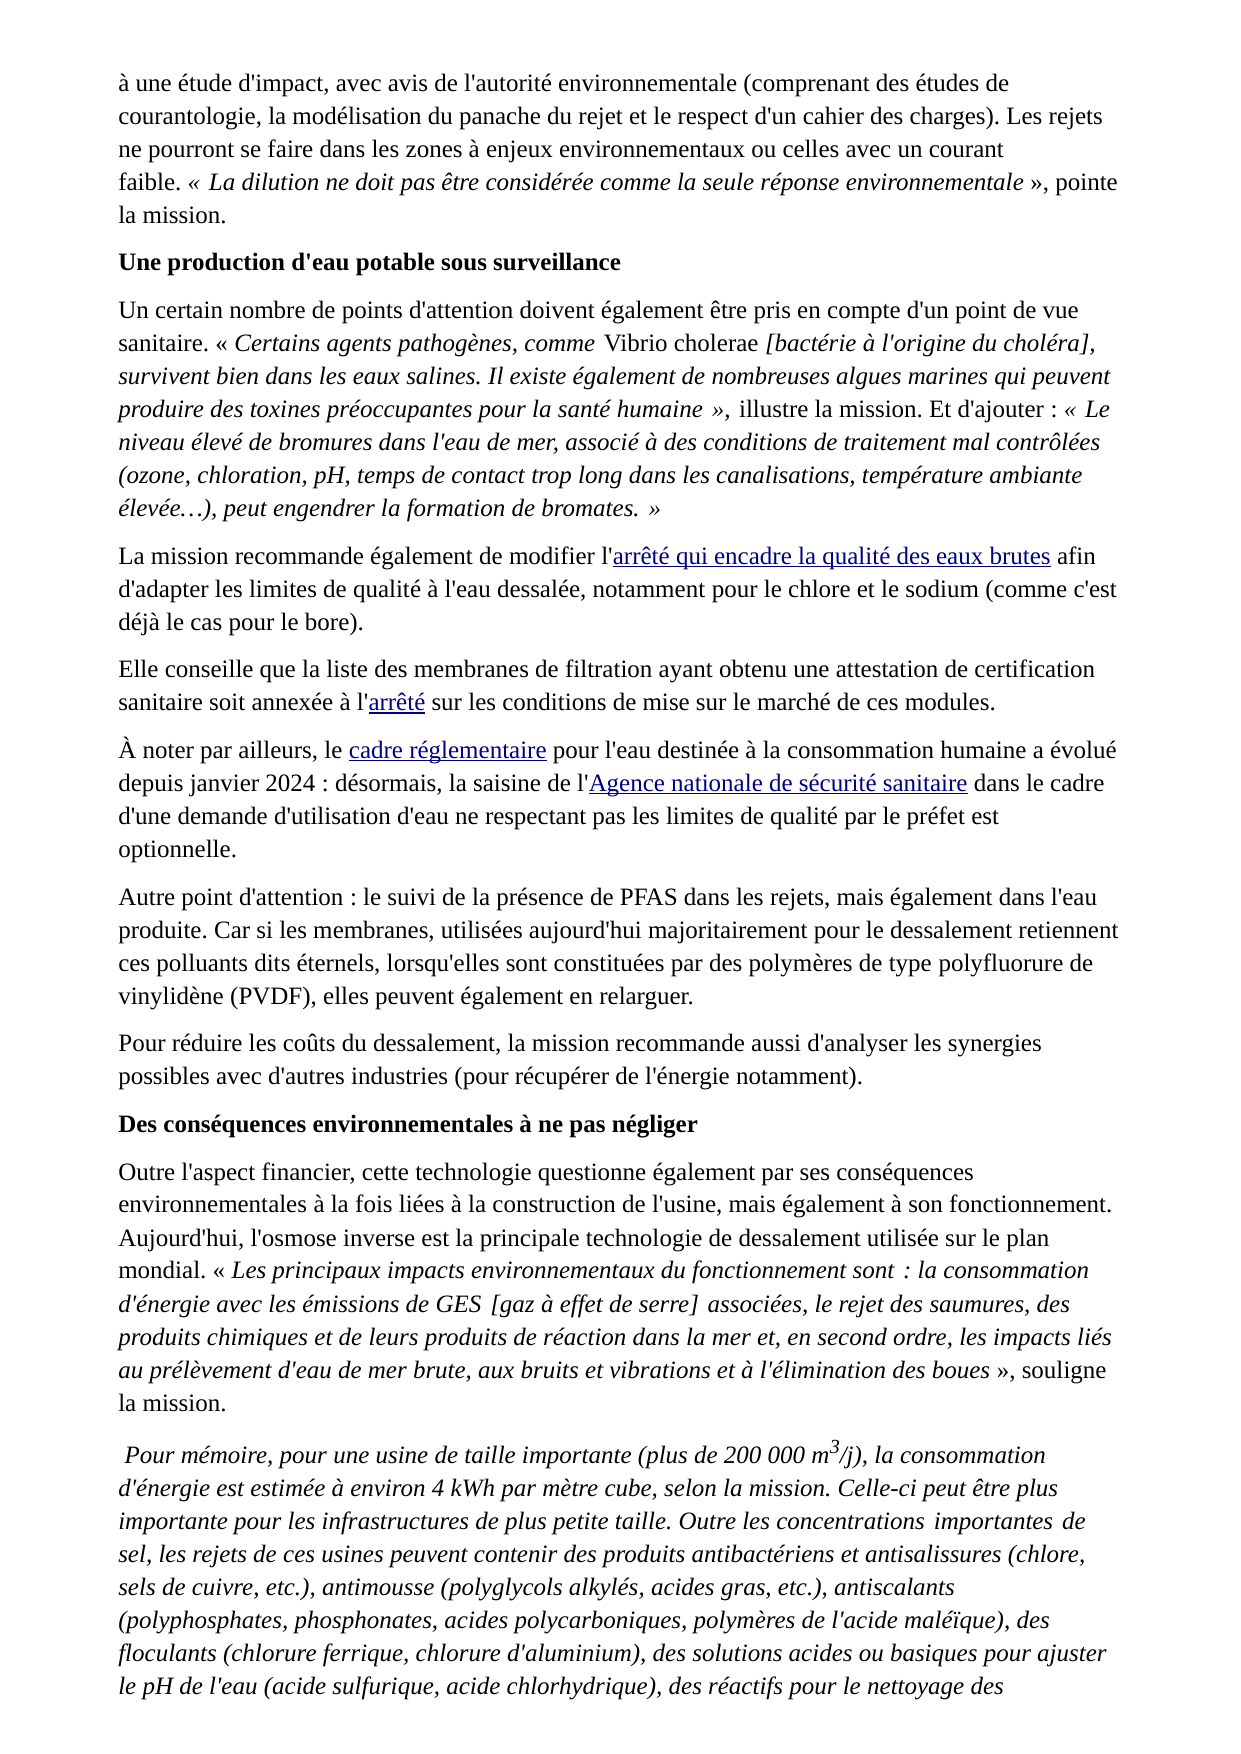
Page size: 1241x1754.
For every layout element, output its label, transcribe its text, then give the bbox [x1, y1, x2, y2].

text Pour mémoire, pour une usine de taille importante (plus de 200 000 m3/j), la consommation d'énergie est estimée à environ 4 kWh par mètre cube, selon la mission. Celle-ci peut être plus importante pour les infrastructures de plus petite taille. Outre les concentrations importantes de sel, les rejets de ces usines peuvent contenir des produits antibactériens et antisalissures (chlore, sels de cuivre, etc.), antimousse (polyglycols alkylés, acides gras, etc.), antiscalants (polyphosphates, phosphonates, acides polycarboniques, polymères de l'acide maléïque), des floculants (chlorure ferrique, chlorure d'aluminium), des solutions acides ou basiques pour ajuster le pH de l'eau (acide sulfurique, acide chlorhydrique), des réactifs pour le nettoyage des [118, 1435, 1122, 1700]
text La mission recommande également de modifier l'arrêté qui encadre la qualité des eaux brutes afin d'adapter les limites de qualité à l'eau dessalée, notamment pour le chlore et le sodium (comme c'est déjà le cas pour le bore). [118, 541, 1122, 636]
text Des conséquences environnementales à ne pas négliger [118, 1109, 1122, 1138]
text Une production d'eau potable sous surveillance [118, 247, 1122, 276]
text Outre l'aspect financier, cette technologie questionne également par ses conséquences environnementales à la fois liées à la construction de l'usine, mais également à son fonctionnement. Aujourd'hui, l'osmose inverse est la principale technologie de dessalement utilisée sur le plan mondial. « Les principaux impacts environnementaux du fonctionnement sont : la consommation d'énergie avec les émissions de GES [gaz à effet de serre] associées, le rejet des saumures, des produits chimiques et de leurs produits de réaction dans la mer et, en second ordre, les impacts liés au prélèvement d'eau de mer brute, aux bruits et vibrations et à l'élimination des boues », souligne la mission. [118, 1157, 1122, 1416]
text Elle conseille que la liste des membranes de filtration ayant obtenu une attestation de certification sanitaire soit annexée à l'arrêté sur les conditions de mise sur le marché de ces modules. [118, 654, 1122, 716]
text Pour réduire les coûts du dessalement, la mission recommande aussi d'analyser les synergies possibles avec d'autres industries (pour récupérer de l'énergie notamment). [118, 1028, 1122, 1090]
text à une étude d'impact, avec avis de l'autorité environnementale (comprenant des études de courantologie, la modélisation du panache du rejet et le respect d'un cahier des charges). Les rejets ne pourront se faire dans les zones à enjeux environnementaux ou celles avec un courant faible. « La dilution ne doit pas être considérée comme la seule réponse environnementale », pointe la mission. [118, 68, 1122, 228]
text Autre point d'attention : le suivi de la présence de PFAS dans les rejets, mais également dans l'eau produite. Car si les membranes, utilisées aujourd'hui majoritairement pour le dessalement retiennent ces polluants dits éternels, lorsqu'elles sont constituées par des polymères de type polyfluorure de vinylidène (PVDF), elles peuvent également en relarguer. [118, 882, 1122, 1009]
text Un certain nombre de points d'attention doivent également être pris en compte d'un point de vue sanitaire. « Certains agents pathogènes, comme Vibrio cholerae [bactérie à l'origine du choléra], survivent bien dans les eaux salines. Il existe également de nombreuses algues marines qui peuvent produire des toxines préoccupantes pour la santé humaine », illustre la mission. Et d'ajouter : « Le niveau élevé de bromures dans l'eau de mer, associé à des conditions de traitement mal contrôlées (ozone, chloration, pH, temps de contact trop long dans les canalisations, température ambiante élevée…), peut engendrer la formation de bromates. » [118, 295, 1122, 522]
text À noter par ailleurs, le cadre réglementaire pour l'eau destinée à la consommation humaine a évolué depuis janvier 2024 : désormais, la saisine de l'Agence nationale de sécurité sanitaire dans le cadre d'une demande d'utilisation d'eau ne respectant pas les limites de qualité par le préfet est optionnelle. [118, 735, 1122, 863]
